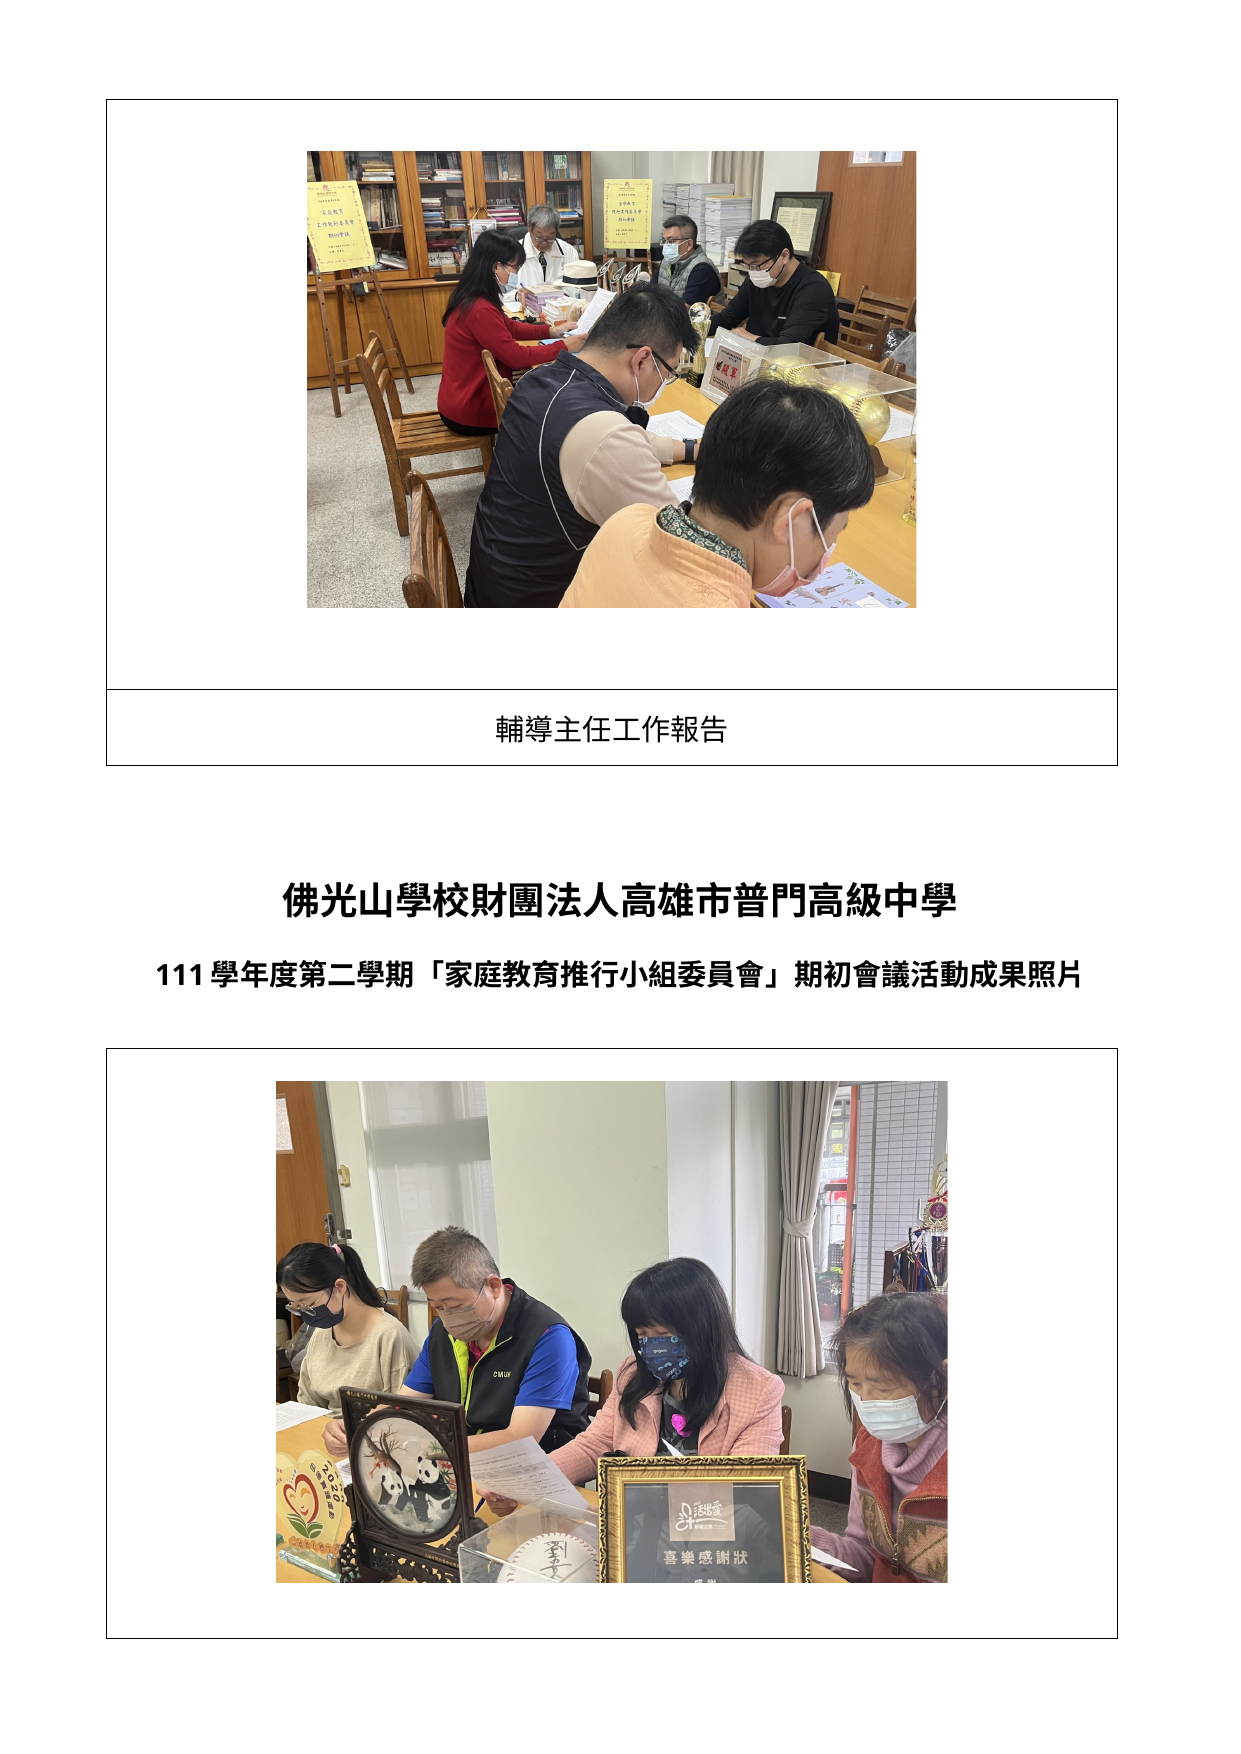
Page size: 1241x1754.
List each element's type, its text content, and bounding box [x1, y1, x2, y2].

text 佛光山學校財團法人高雄市普門高級中學 [118, 860, 1122, 935]
picture [307, 151, 917, 608]
picture [276, 1081, 948, 1583]
table_cell 輔導主任工作報告 [107, 690, 1117, 765]
table_cell [107, 100, 1117, 689]
text 111學年度第二學期「家庭教育推行小組委員會」期初會議活動成果照片 [118, 935, 1122, 1010]
table_header [107, 1049, 1117, 1638]
